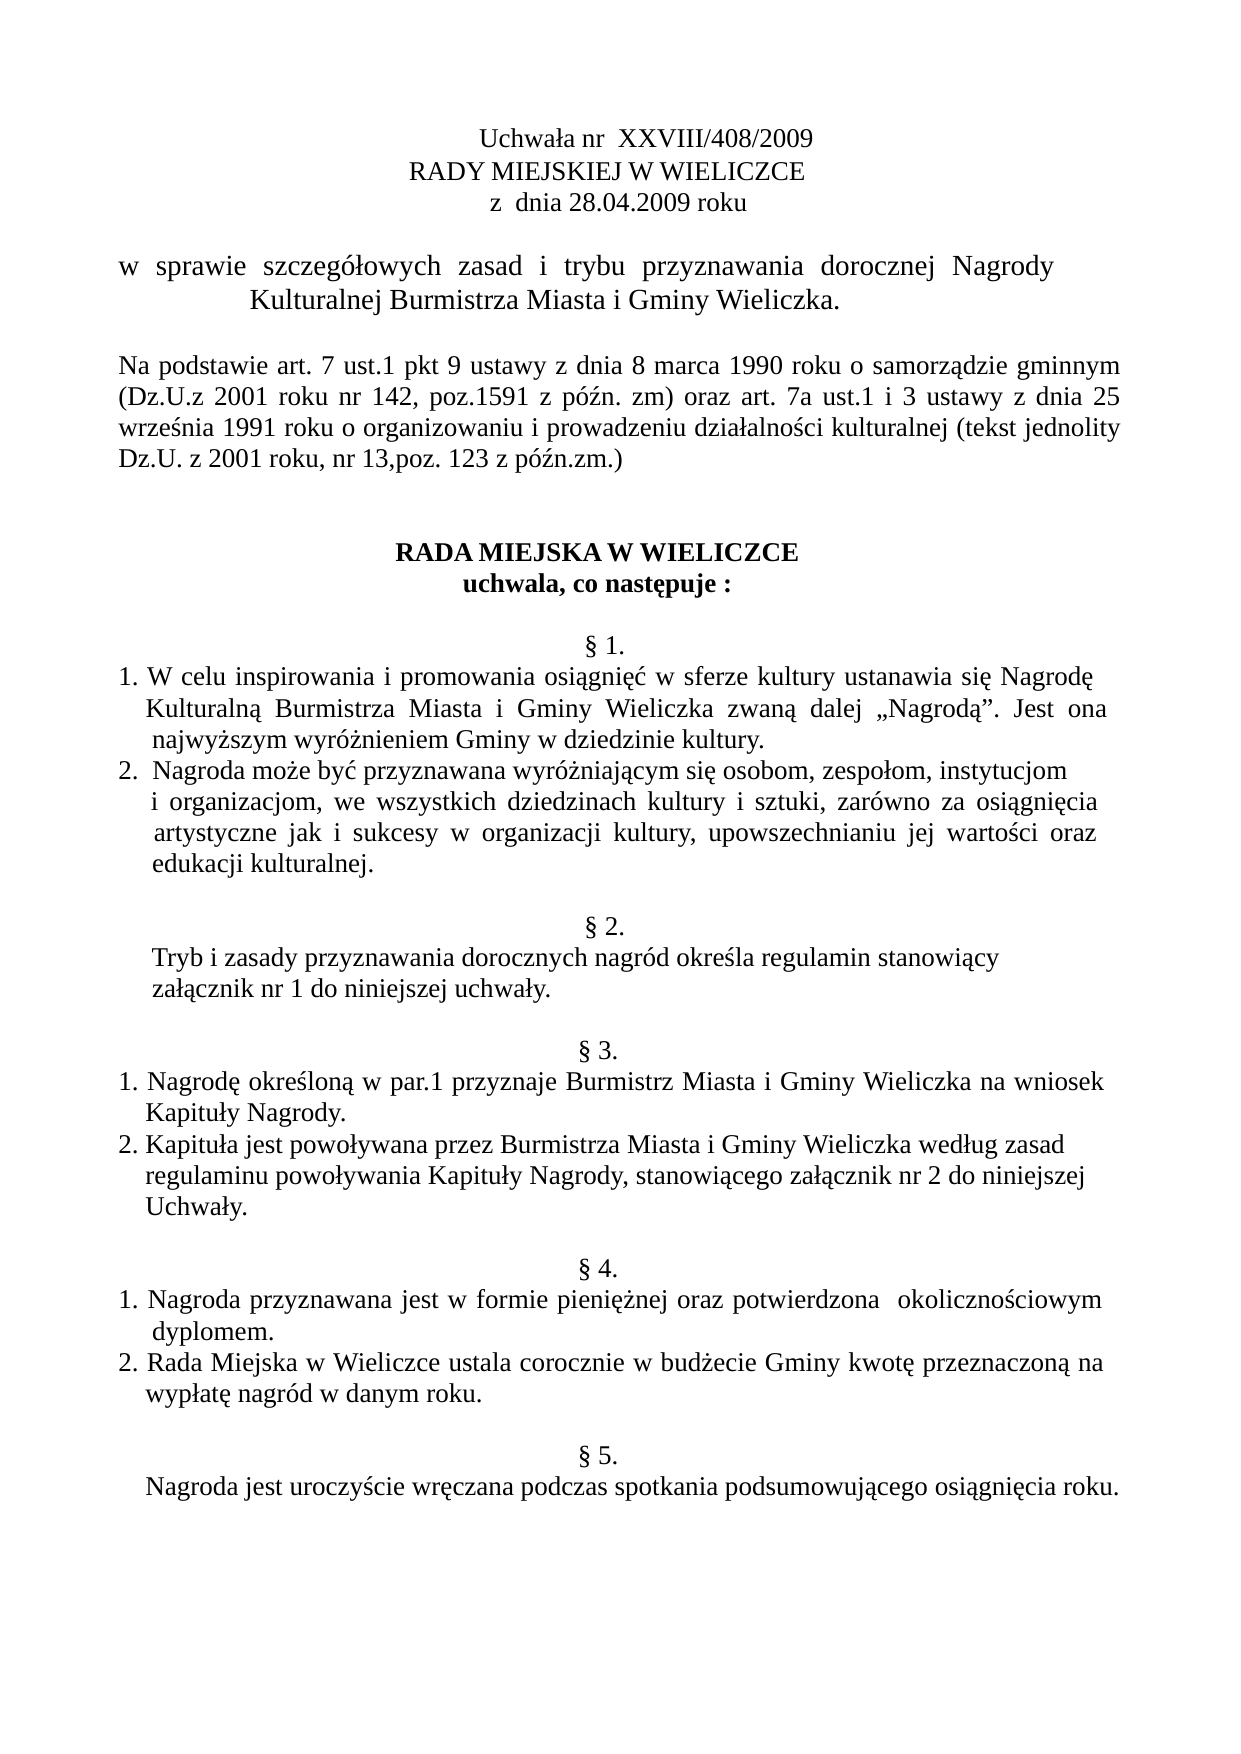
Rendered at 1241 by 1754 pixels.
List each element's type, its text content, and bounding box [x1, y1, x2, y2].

text § 4. [118, 1252, 1122, 1283]
list Uchwały. [118, 1190, 1122, 1221]
list W celu inspirowania i promowania osiągnięć w sferze kultury ustanawia się Nagrodę Kulturalną Burmistrza Miasta i Gminy Wieliczka zwaną dalej „Nagrodą”. Jest ona najwyższym wyróżnieniem Gminy w dziedzinie kultury. [118, 661, 1122, 754]
list Rada Miejska w Wieliczce ustala corocznie w budżecie Gminy kwotę przeznaczoną na wypłatę nagród w danym roku. [118, 1346, 1122, 1408]
text § 1. [118, 629, 1122, 661]
text RADY MIEJSKIEJ W WIELICZCE [118, 155, 1122, 186]
list załącznik nr 1 do niniejszej uchwały. [118, 972, 1122, 1003]
text § 3. [118, 1034, 1122, 1065]
text § 2. [118, 910, 1122, 941]
list Kapituła jest powoływana przez Burmistrza Miasta i Gminy Wieliczka według zasad [118, 1128, 1122, 1159]
list Nagroda przyznawana jest w formie pieniężnej oraz potwierdzona okolicznościowym dyplomem. [118, 1283, 1122, 1346]
list Tryb i zasady przyznawania dorocznych nagród określa regulamin stanowiący [118, 941, 1122, 972]
text Na podstawie art. 7 ust.1 pkt 9 ustawy z dnia 8 marca 1990 roku o samorządzie gminnym (Dz.U.z 2001 roku nr 142, poz.1591 z późn. zm) oraz art. 7a ust.1 i 3 ustawy z dnia 25 września 1991 roku o organizowaniu i prowadzeniu działalności kulturalnej (tekst jednolity Dz.U. z 2001 roku, nr 13,poz. 123 ​z późn.zm.) [118, 349, 1122, 474]
text z dnia 28.04.2009 roku [118, 186, 1122, 217]
list i organizacjom, we wszystkich dziedzinach kultury i sztuki, zarówno za osiągnięcia artystyczne jak i sukcesy w organizacji kultury, upowszechnianiu jej wartości oraz edukacji kulturalnej. [118, 785, 1122, 878]
list Nagroda może być przyznawana wyróżniającym się osobom, zespołom, instytucjom [118, 754, 1122, 785]
text Nagroda jest uroczyście wręczana podczas spotkania podsumowującego osiągnięcia roku. [118, 1470, 1122, 1501]
list Nagrodę określoną w par.1 przyznaje Burmistrz Miasta i Gminy Wieliczka na wniosek Kapituły Nagrody. [118, 1065, 1122, 1128]
text w sprawie szczegółowych zasad i trybu przyznawania dorocznej Nagrody Kulturalnej Burmistrza Miasta i Gminy Wieliczka. [118, 248, 1122, 316]
text uchwala, co następuje : [118, 567, 1122, 598]
text RADA MIEJSKA W WIELICZCE [118, 536, 1122, 567]
text Uchwała nr XXVIII/408/2009 [118, 118, 1122, 155]
text § 5. [118, 1439, 1122, 1470]
list regulaminu powoływania Kapituły Nagrody, stanowiącego załącznik nr 2 do niniejszej [118, 1159, 1122, 1190]
